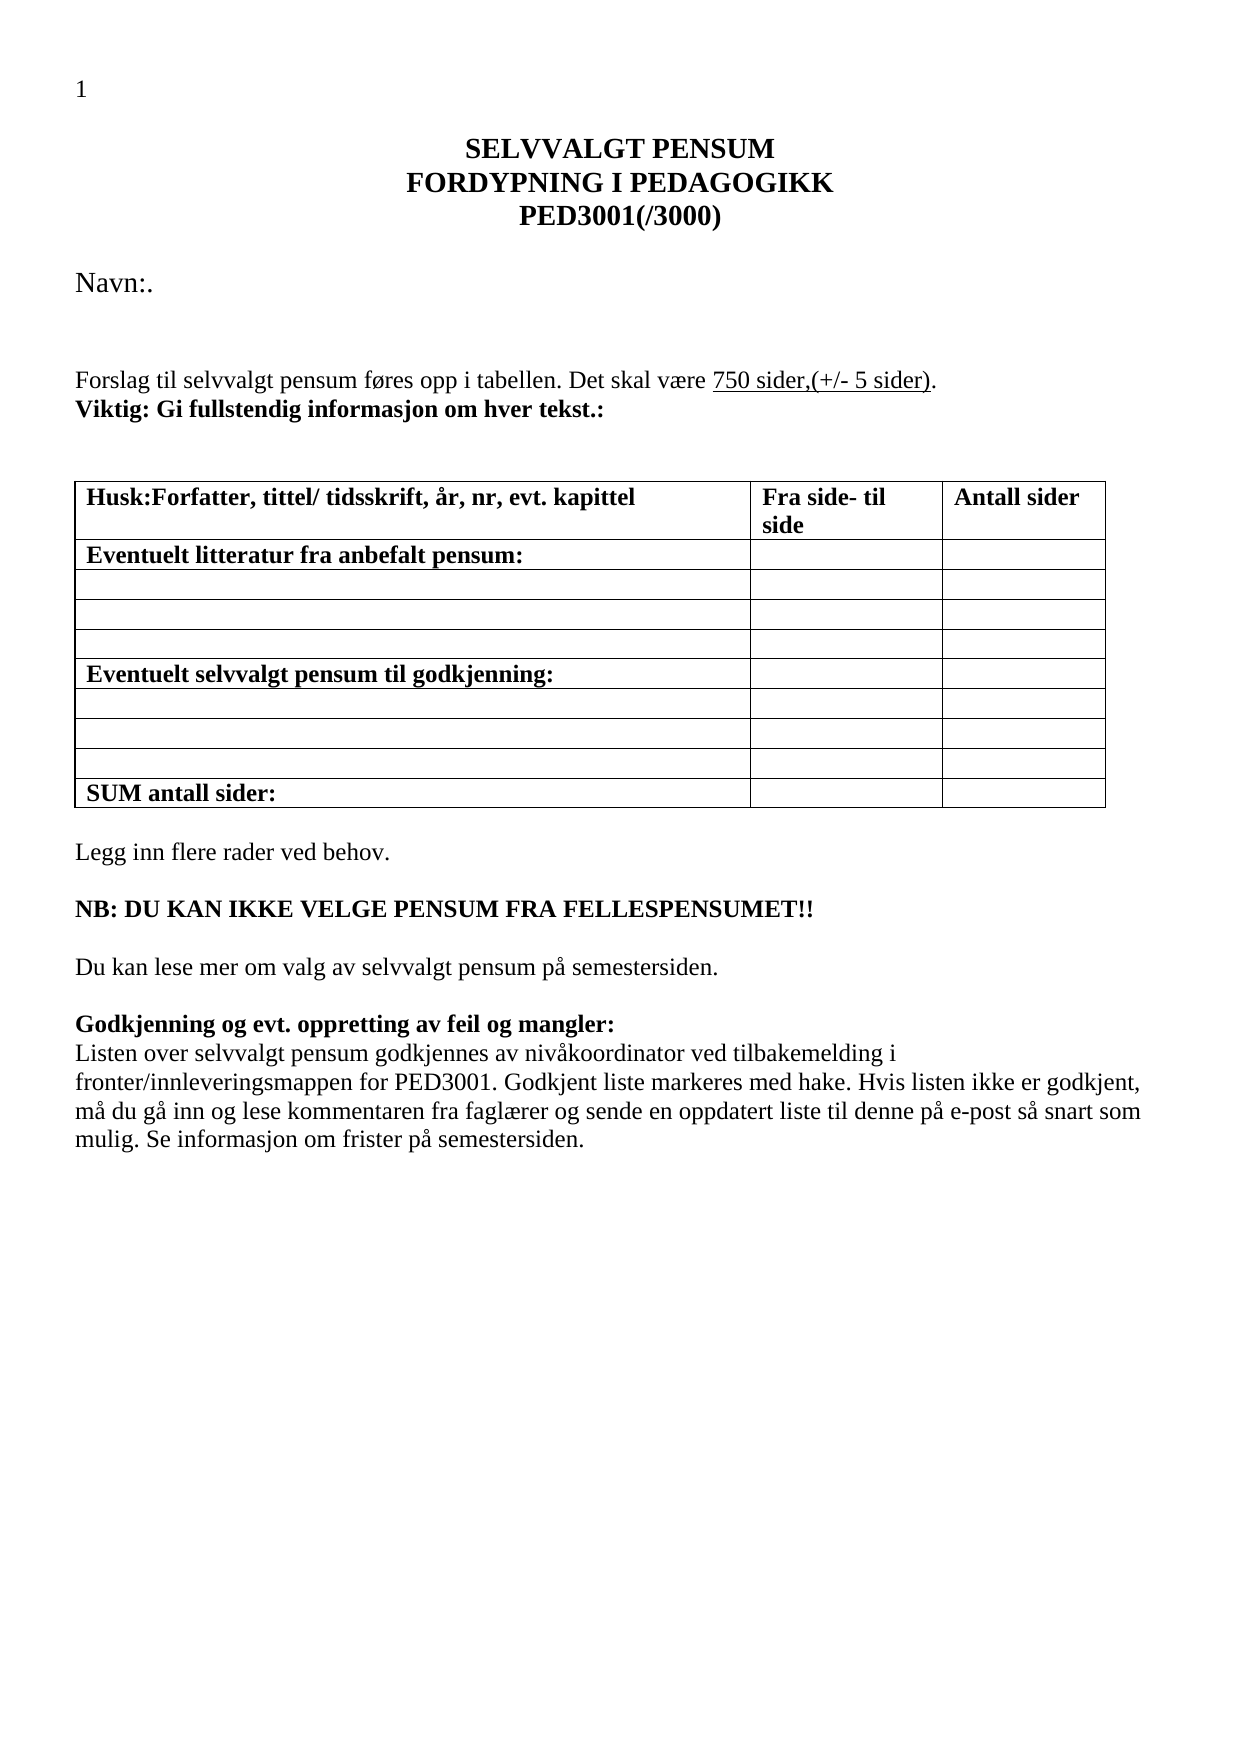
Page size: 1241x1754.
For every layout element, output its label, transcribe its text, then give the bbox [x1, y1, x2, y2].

table_cell [76, 570, 750, 599]
table_cell [751, 570, 942, 599]
table_header Fra side- til side [751, 482, 942, 539]
table_cell [76, 749, 750, 777]
text Legg inn flere rader ved behov. [75, 837, 1165, 866]
text SELVVALGT PENSUM [75, 131, 1165, 165]
table_cell [943, 659, 1105, 688]
text Navn:. [75, 265, 1165, 299]
text Godkjenning og evt. oppretting av feil og mangler: [75, 1009, 1165, 1038]
table_cell [76, 600, 750, 628]
text PED3001(/3000) [75, 198, 1165, 232]
table_cell [751, 630, 942, 658]
table_header Husk:Forfatter, tittel/ tidsskrift, år, nr, evt. kapittel [76, 482, 750, 539]
table_header Antall sider [943, 482, 1105, 539]
table_cell [751, 689, 942, 718]
table_cell [943, 779, 1105, 807]
table_cell SUM antall sider: [76, 779, 750, 807]
table_cell [751, 659, 942, 688]
table_cell [751, 540, 942, 569]
table_cell [943, 540, 1105, 569]
table_cell [751, 749, 942, 777]
table_cell [943, 570, 1105, 599]
table_cell [751, 600, 942, 628]
table_cell [943, 749, 1105, 777]
table_cell [751, 719, 942, 748]
text FORDYPNING I PEDAGOGIKK [75, 165, 1165, 198]
table_cell [943, 719, 1105, 748]
text Forslag til selvvalgt pensum føres opp i tabellen. Det skal være 750 sider,(+/- 5 sider). [75, 366, 1165, 394]
table_cell [76, 719, 750, 748]
table_cell Eventuelt selvvalgt pensum til godkjenning: [76, 659, 750, 688]
text Du kan lese mer om valg av selvvalgt pensum på semestersiden. [75, 952, 1165, 981]
table_cell [943, 630, 1105, 658]
table_cell [943, 689, 1105, 718]
table_cell [751, 779, 942, 807]
text Viktig: Gi fullstendig informasjon om hver tekst.: [75, 394, 1165, 423]
text NB: DU KAN IKKE VELGE PENSUM FRA FELLESPENSUMET!! [75, 894, 1165, 923]
text Listen over selvvalgt pensum godkjennes av nivåkoordinator ved tilbakemelding i fronter/innleveringsmappen for PED3001. Godkjent liste markeres med hake. Hvis listen ikke er godkjent, må du gå inn og lese kommentaren fra faglærer og sende en oppdatert liste til denne på e-post så snart som mulig. Se informasjon om frister på semestersiden. [75, 1038, 1165, 1153]
table_cell [76, 630, 750, 658]
table_cell [943, 600, 1105, 628]
table_cell [76, 689, 750, 718]
table_cell Eventuelt litteratur fra anbefalt pensum: [76, 540, 750, 569]
